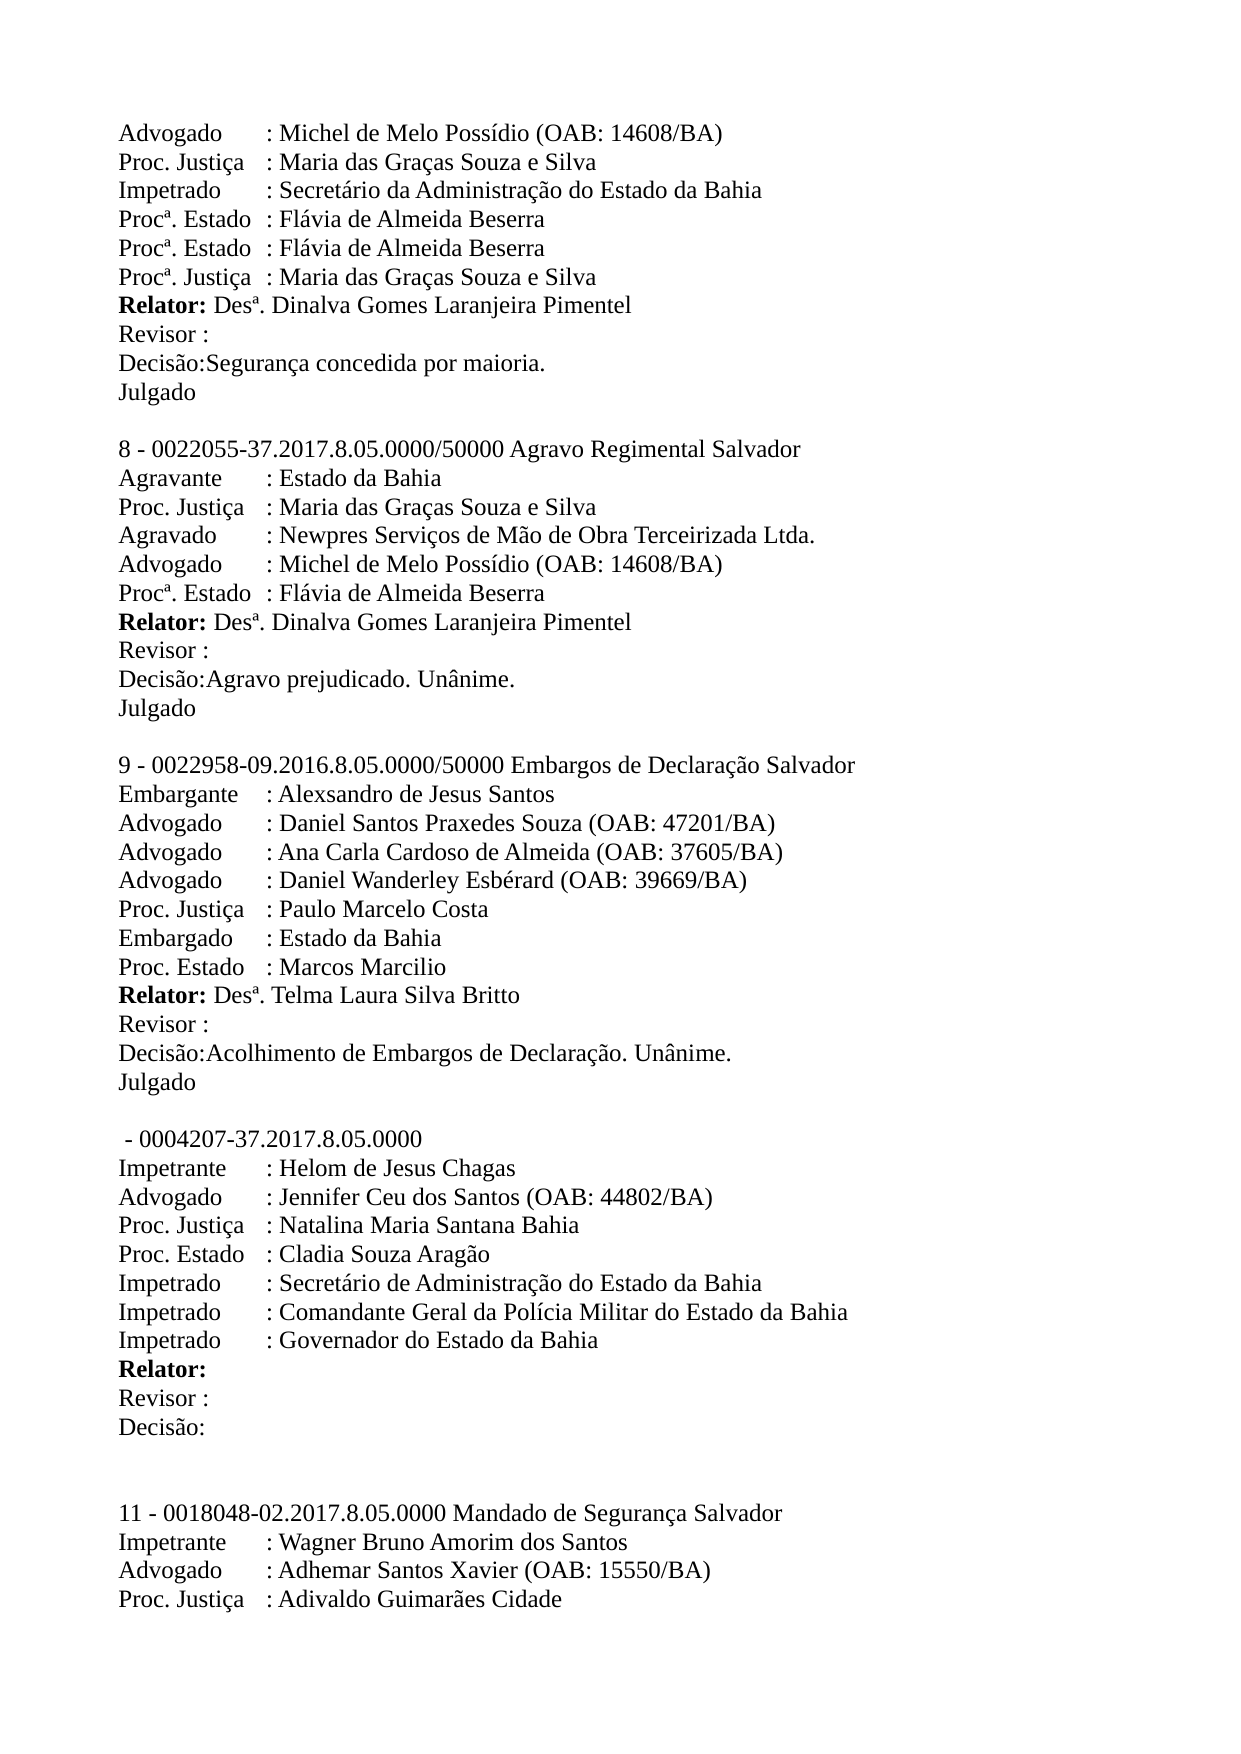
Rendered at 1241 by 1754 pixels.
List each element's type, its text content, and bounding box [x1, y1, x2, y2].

text Revisor : [118, 1383, 1122, 1412]
text Decisão:Agravo prejudicado. Unânime. [118, 664, 1122, 693]
text Revisor : [118, 636, 1122, 664]
text 8 - 0022055-37.2017.8.05.0000/50000 Agravo Regimental Salvador [118, 434, 1122, 463]
text Revisor : [118, 319, 1122, 348]
text Impetrante : Wagner Bruno Amorim dos Santos Advogado : Adhemar Santos Xavier (OAB: 15550/BA) Proc. Justiça : Adivaldo Guimarães Cidade [118, 1527, 1122, 1613]
text Julgado [118, 693, 1122, 722]
text Revisor : [118, 1009, 1122, 1038]
text Decisão:Segurança concedida por maioria. [118, 348, 1122, 377]
text Julgado [118, 1067, 1122, 1096]
text Impetrante : Helom de Jesus Chagas Advogado : Jennifer Ceu dos Santos (OAB: 44802/BA) Proc. Justiça : Natalina Maria Santana Bahia Proc. Estado : Cladia Souza Aragão Impetrado : Secretário de Administração do Estado da Bahia Impetrado : Comandante Geral da Polícia Militar do Estado da Bahia Impetrado : Governador do Estado da Bahia Relator: [118, 1153, 1122, 1383]
text Decisão: [118, 1412, 1122, 1441]
text 9 - 0022958-09.2016.8.05.0000/50000 Embargos de Declaração Salvador [118, 751, 1122, 779]
text Decisão:Acolhimento de Embargos de Declaração. Unânime. [118, 1038, 1122, 1067]
text Agravante : Estado da Bahia Proc. Justiça : Maria das Graças Souza e Silva Agravado : Newpres Serviços de Mão de Obra Terceirizada Ltda. Advogado : Michel de Melo Possídio (OAB: 14608/BA) Procª. Estado : Flávia de Almeida Beserra Relator: Desª. Dinalva Gomes Laranjeira Pimentel [118, 463, 1122, 636]
text - 0004207-37.2017.8.05.0000 [118, 1124, 1122, 1153]
text Embargante : Alexsandro de Jesus Santos Advogado : Daniel Santos Praxedes Souza (OAB: 47201/BA) Advogado : Ana Carla Cardoso de Almeida (OAB: 37605/BA) Advogado : Daniel Wanderley Esbérard (OAB: 39669/BA) Proc. Justiça : Paulo Marcelo Costa Embargado : Estado da Bahia Proc. Estado : Marcos Marcilio Relator: Desª. Telma Laura Silva Britto [118, 779, 1122, 1009]
text Julgado [118, 377, 1122, 406]
text Advogado : Michel de Melo Possídio (OAB: 14608/BA) Proc. Justiça : Maria das Graças Souza e Silva Impetrado : Secretário da Administração do Estado da Bahia Procª. Estado : Flávia de Almeida Beserra Procª. Estado : Flávia de Almeida Beserra Procª. Justiça : Maria das Graças Souza e Silva Relator: Desª. Dinalva Gomes Laranjeira Pimentel [118, 118, 1122, 319]
text 11 - 0018048-02.2017.8.05.0000 Mandado de Segurança Salvador [118, 1498, 1122, 1527]
